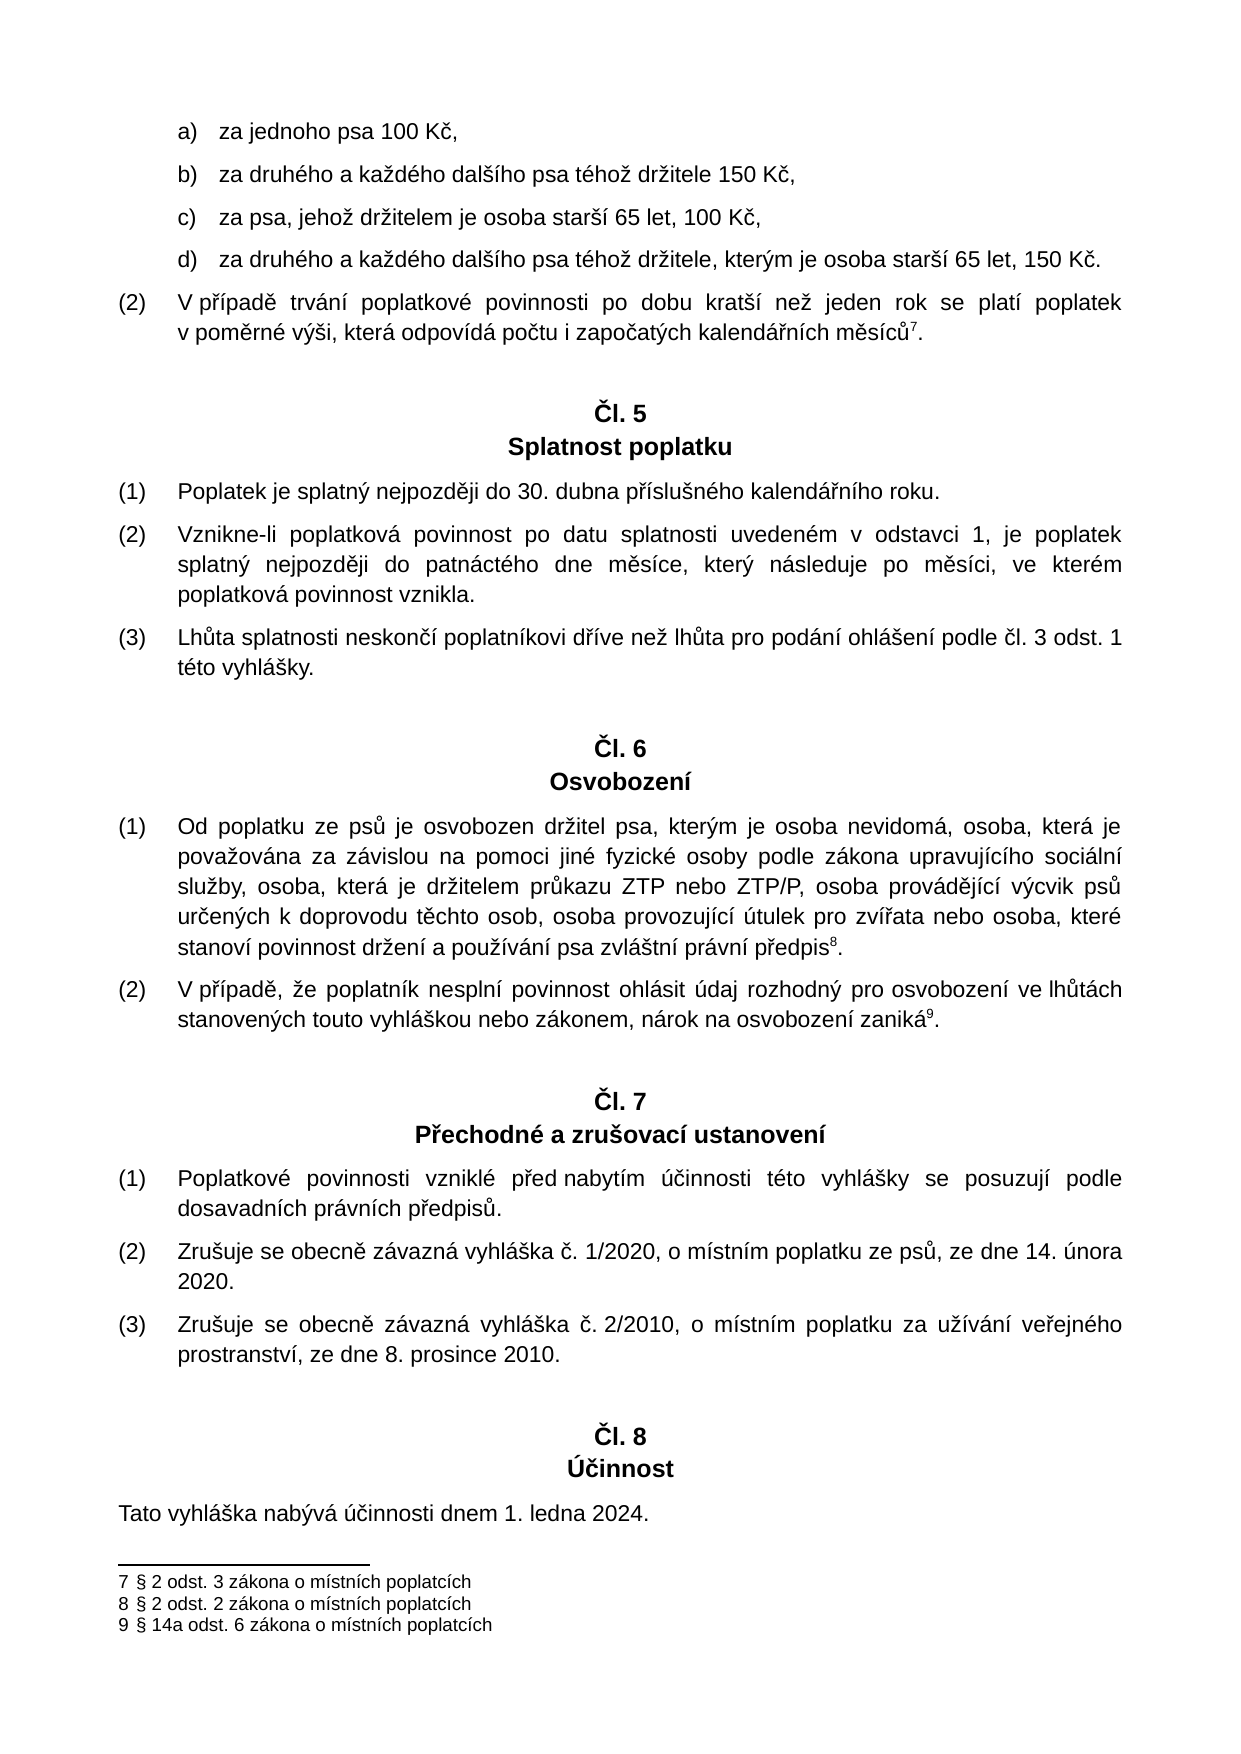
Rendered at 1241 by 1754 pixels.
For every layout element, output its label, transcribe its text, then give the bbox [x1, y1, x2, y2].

list za druhého a každého dalšího psa téhož držitele, kterým je osoba starší 65 let, 150 Kč. [177, 246, 1122, 273]
list V případě trvání poplatkové povinnosti po dobu kratší než jeden rok se platí poplatek v poměrné výši, která odpovídá počtu i započatých kalendářních měsíců. [118, 289, 1122, 346]
list § 2 odst. 3 zákona o místních poplatcích [118, 1571, 1122, 1592]
subtitle Čl. 7 Přechodné a zrušovací ustanovení [118, 1087, 1122, 1148]
list Zrušuje se obecně závazná vyhláška č. 1/2020, o místním poplatku ze psů, ze dne 14. února 2020. [118, 1238, 1122, 1295]
subtitle Čl. 6 Osvobození [118, 734, 1122, 796]
subtitle Čl. 8 Účinnost [118, 1421, 1122, 1483]
list Vznikne-li poplatková povinnost po datu splatnosti uvedeném v odstavci 1, je poplatek splatný nejpozději do patnáctého dne měsíce, který následuje po měsíci, ve kterém poplatková povinnost vznikla. [118, 521, 1122, 607]
list Od poplatku ze psů je osvobozen držitel psa, kterým je osoba nevidomá, osoba, která je považována za závislou na pomoci jiné fyzické osoby podle zákona upravujícího sociální služby, osoba, která je držitelem průkazu ZTP nebo ZTP/P, osoba provádějící výcvik psů určených k doprovodu těchto osob, osoba provozující útulek pro zvířata nebo osoba, které stanoví povinnost držení a používání psa zvláštní právní předpis. [118, 813, 1122, 960]
list § 14a odst. 6 zákona o místních poplatcích [118, 1614, 1122, 1635]
list V případě, že poplatník nesplní povinnost ohlásit údaj rozhodný pro osvobození ve lhůtách stanovených touto vyhláškou nebo zákonem, nárok na osvobození zaniká. [118, 976, 1122, 1033]
subtitle Čl. 5 Splatnost poplatku [118, 399, 1122, 461]
list Poplatkové povinnosti vzniklé před nabytím účinnosti této vyhlášky se posuzují podle dosavadních právních předpisů. [118, 1165, 1122, 1222]
list § 2 odst. 2 zákona o místních poplatcích [118, 1592, 1122, 1614]
list za jednoho psa 100 Kč, [177, 118, 1122, 144]
list Zrušuje se obecně závazná vyhláška č. 2/2010, o místním poplatku za užívání veřejného prostranství, ze dne 8. prosince 2010. [118, 1311, 1122, 1368]
list Lhůta splatnosti neskončí poplatníkovi dříve než lhůta pro podání ohlášení podle čl. 3 odst. 1 této vyhlášky. [118, 624, 1122, 680]
list za psa, jehož držitelem je osoba starší 65 let, 100 Kč, [177, 203, 1122, 230]
list za druhého a každého dalšího psa téhož držitele 150 Kč, [177, 161, 1122, 187]
text Tato vyhláška nabývá účinnosti dnem 1. ledna 2024. [118, 1500, 1122, 1526]
list Poplatek je splatný nejpozději do 30. dubna příslušného kalendářního roku. [118, 478, 1122, 504]
